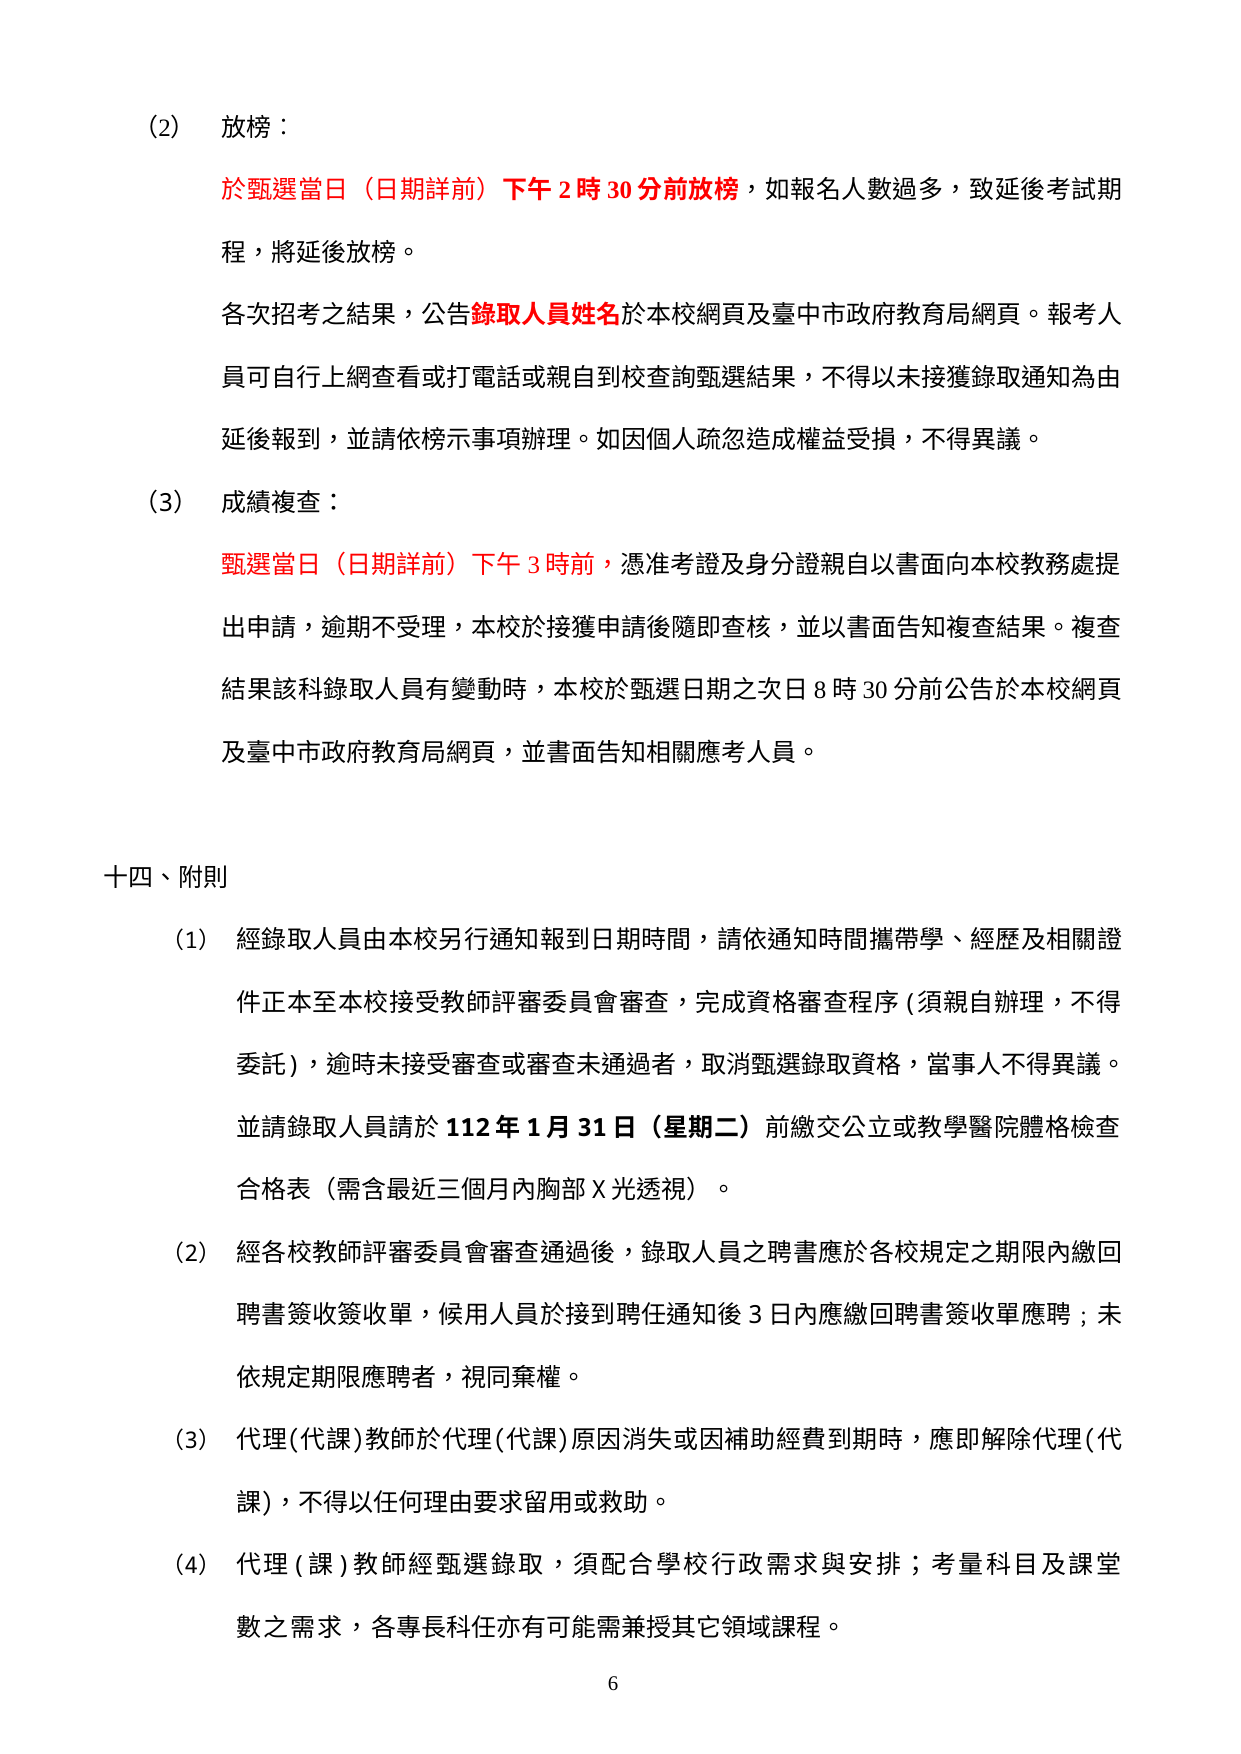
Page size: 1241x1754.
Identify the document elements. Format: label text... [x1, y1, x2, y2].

list 代理(代課)教師於代理(代課)原因消失或因補助經費到期時，應即解除代理(代課)，不得以任何理由要求留用或救助。 [161, 1396, 1122, 1521]
list 代理(課)教師經甄選錄取，須配合學校行政需求與安排；考量科目及課堂數之需求，各專長科任亦有可能需兼授其它領域課程。 [161, 1521, 1122, 1646]
text 十四、附則 [103, 834, 1122, 896]
list 成績複查： [133, 459, 1122, 521]
text 於甄選當日（日期詳前）下午2時30分前放榜，如報名人數過多，致延後考試期程，將延後放榜。 [221, 146, 1122, 271]
text 甄選當日（日期詳前）下午3時前，憑准考證及身分證親自以書面向本校教務處提出申請，逾期不受理，本校於接獲申請後隨即查核，並以書面告知複查結果。複查結果該科錄取人員有變動時，本校於甄選日期之次日8時30分前公告於本校網頁及臺中市政府教育局網頁，並書面告知相關應考人員。 [221, 521, 1122, 771]
list 放榜︰ [133, 84, 1122, 146]
text 並請錄取人員請於112年1月31日（星期二）前繳交公立或教學醫院體格檢查合格表（需含最近三個月內胸部X光透視）。 [236, 1084, 1122, 1209]
text 各次招考之結果，公告錄取人員姓名於本校網頁及臺中市政府教育局網頁。報考人員可自行上網查看或打電話或親自到校查詢甄選結果，不得以未接獲錄取通知為由延後報到，並請依榜示事項辦理。如因個人疏忽造成權益受損，不得異議。 [221, 271, 1122, 459]
list 經各校教師評審委員會審查通過後，錄取人員之聘書應於各校規定之期限內繳回聘書簽收簽收單，候用人員於接到聘任通知後3日內應繳回聘書簽收單應聘﹔未依規定期限應聘者，視同棄權。 [161, 1209, 1122, 1396]
list 經錄取人員由本校另行通知報到日期時間，請依通知時間攜帶學、經歷及相關證件正本至本校接受教師評審委員會審查，完成資格審查程序(須親自辦理，不得委託)，逾時未接受審查或審查未通過者，取消甄選錄取資格，當事人不得異議。 [161, 896, 1122, 1084]
